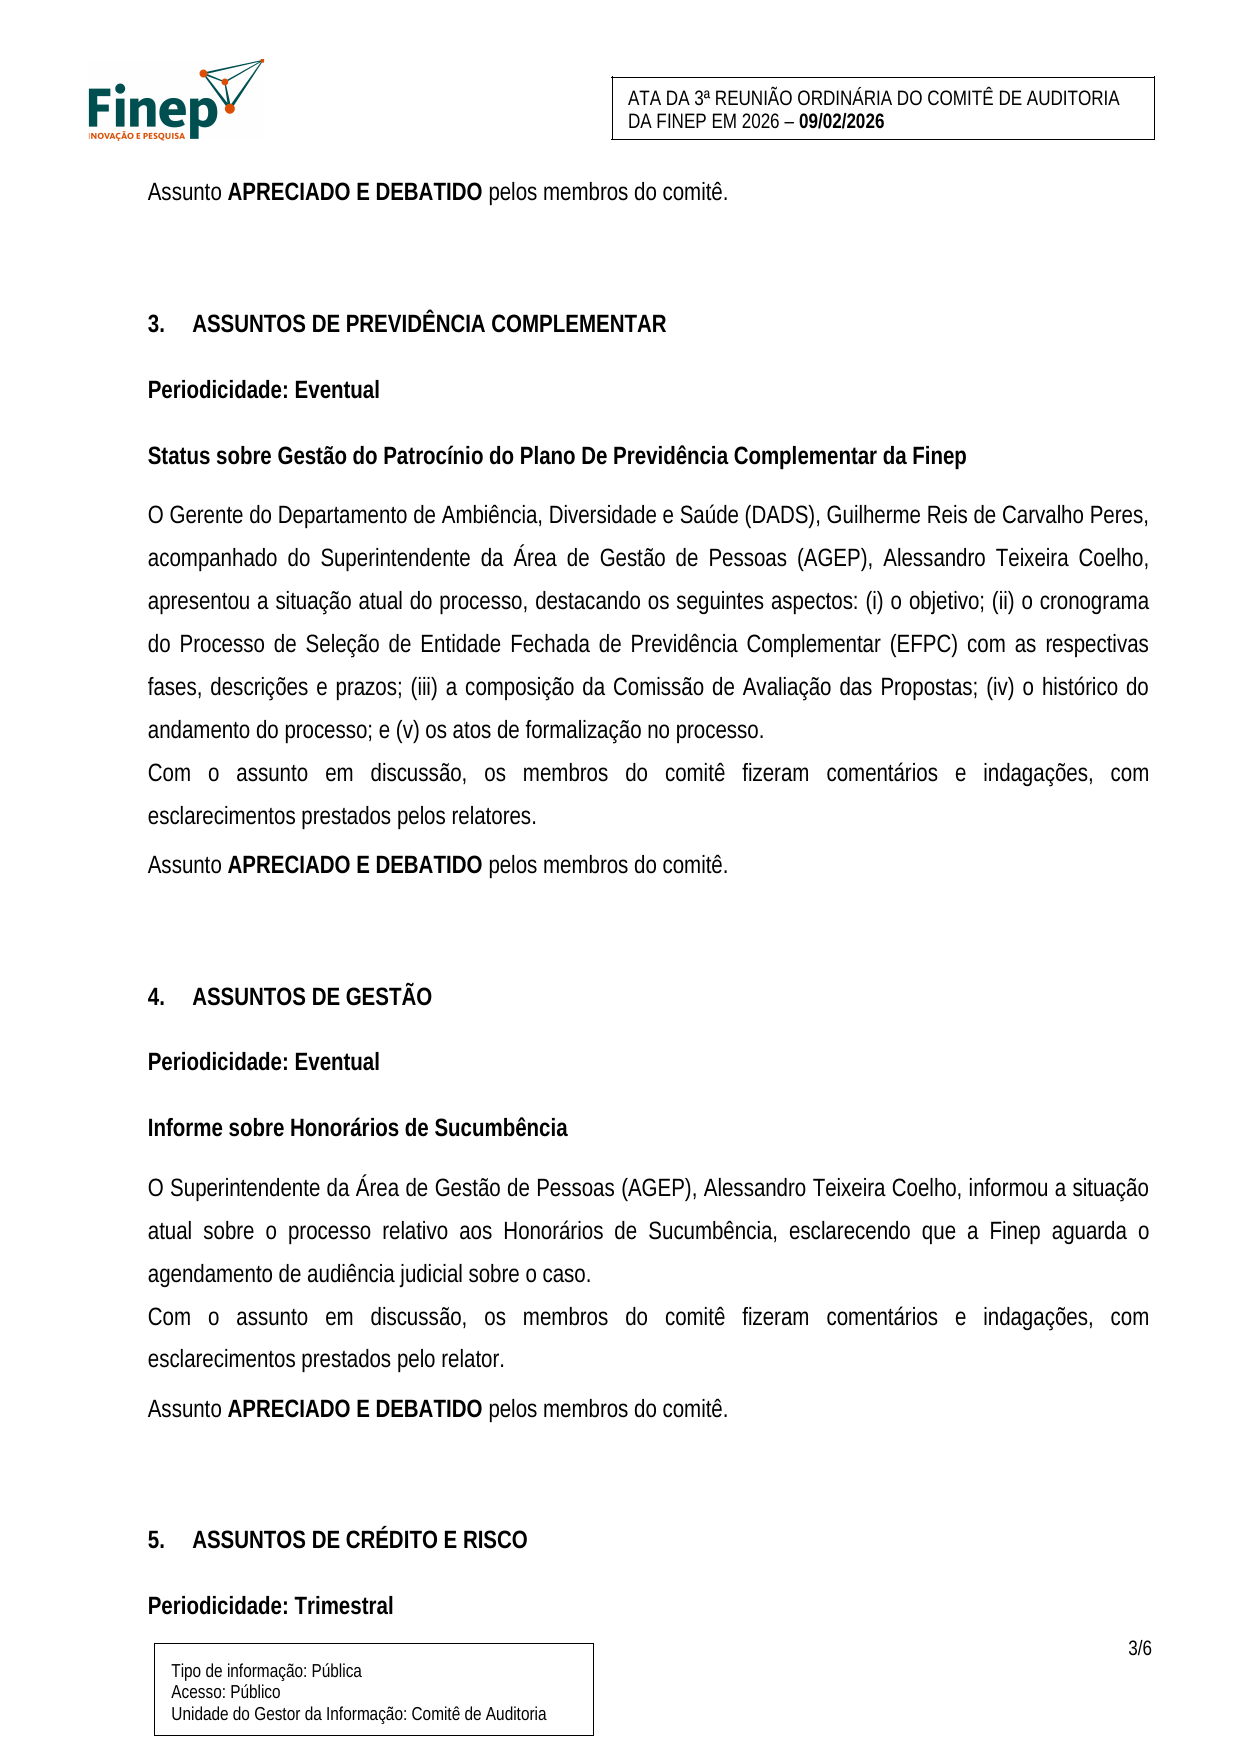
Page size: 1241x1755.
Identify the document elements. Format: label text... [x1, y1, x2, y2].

text Informe sobre Honorários de Sucumbência [148, 1113, 1152, 1142]
text Com o assunto em discussão, os membros do comitê fizeram comentários e indagações, com esclarecimentos prestados pelos relatores. [148, 758, 1152, 829]
text Status sobre Gestão do Patrocínio do Plano De Previdência Complementar da Finep [148, 441, 1152, 469]
text Assunto APRECIADO E DEBATIDO pelos membros do comitê. [148, 177, 1152, 206]
text Assunto APRECIADO E DEBATIDO pelos membros do comitê. [148, 850, 1152, 878]
text Periodicidade: Trimestral [148, 1591, 1152, 1620]
text O Superintendente da Área de Gestão de Pessoas (AGEP), Alessandro Teixeira Coelho, informou a situação atual sobre o processo relativo aos Honorários de Sucumbência, esclarecendo que a Finep aguarda o agendamento de audiência judicial sobre o caso. [148, 1173, 1152, 1287]
list ASSUNTOS DE PREVIDÊNCIA COMPLEMENTAR [148, 309, 1152, 338]
text Com o assunto em discussão, os membros do comitê fizeram comentários e indagações, com esclarecimentos prestados pelo relator. [148, 1301, 1152, 1373]
text Assunto APRECIADO E DEBATIDO pelos membros do comitê. [148, 1393, 1152, 1422]
list ASSUNTOS DE GESTÃO [148, 981, 1152, 1010]
text O Gerente do Departamento de Ambiência, Diversidade e Saúde (DADS), Guilherme Reis de Carvalho Peres, acompanhado do Superintendente da Área de Gestão de Pessoas (AGEP), Alessandro Teixeira Coelho, apresentou a situação atual do processo, destacando os seguintes aspectos: (i) o objetivo; (ii) o cronograma do Processo de Seleção de Entidade Fechada de Previdência Complementar (EFPC) com as respectivas fases, descrições e prazos; (iii) a composição da Comissão de Avaliação das Propostas; (iv) o histórico do andamento do processo; e (v) os atos de formalização no processo. [148, 500, 1152, 743]
text Periodicidade: Eventual [148, 1047, 1152, 1076]
list ASSUNTOS DE CRÉDITO E RISCO [148, 1525, 1152, 1554]
text Periodicidade: Eventual [148, 375, 1152, 403]
